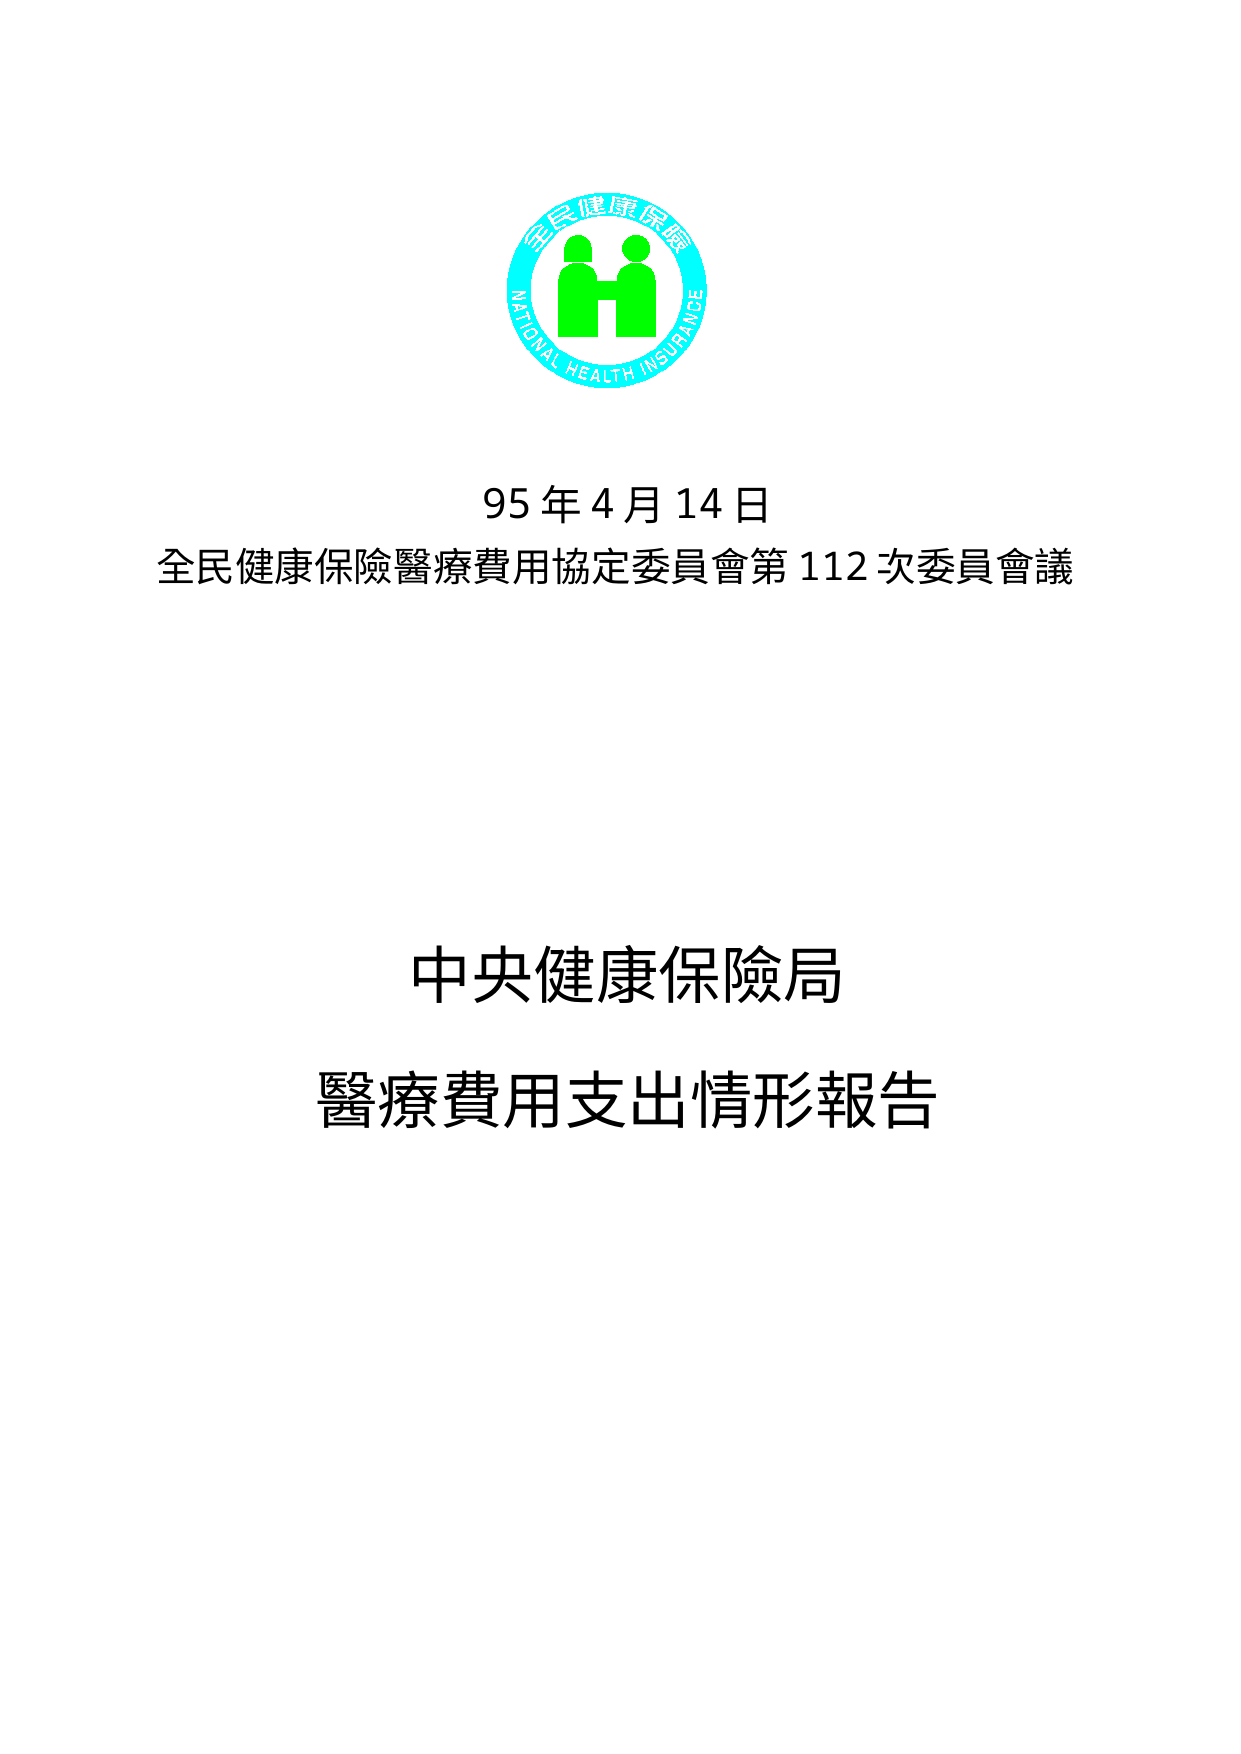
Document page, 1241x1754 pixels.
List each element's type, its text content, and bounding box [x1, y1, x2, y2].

text 中央健康保險局 [130, 898, 1125, 1023]
text 醫療費用支出情形報告 [130, 1023, 1125, 1148]
text 95年4月14日 [130, 460, 1125, 523]
text 全民健康保險醫療費用協定委員會第112次委員會議 [105, 523, 1125, 585]
